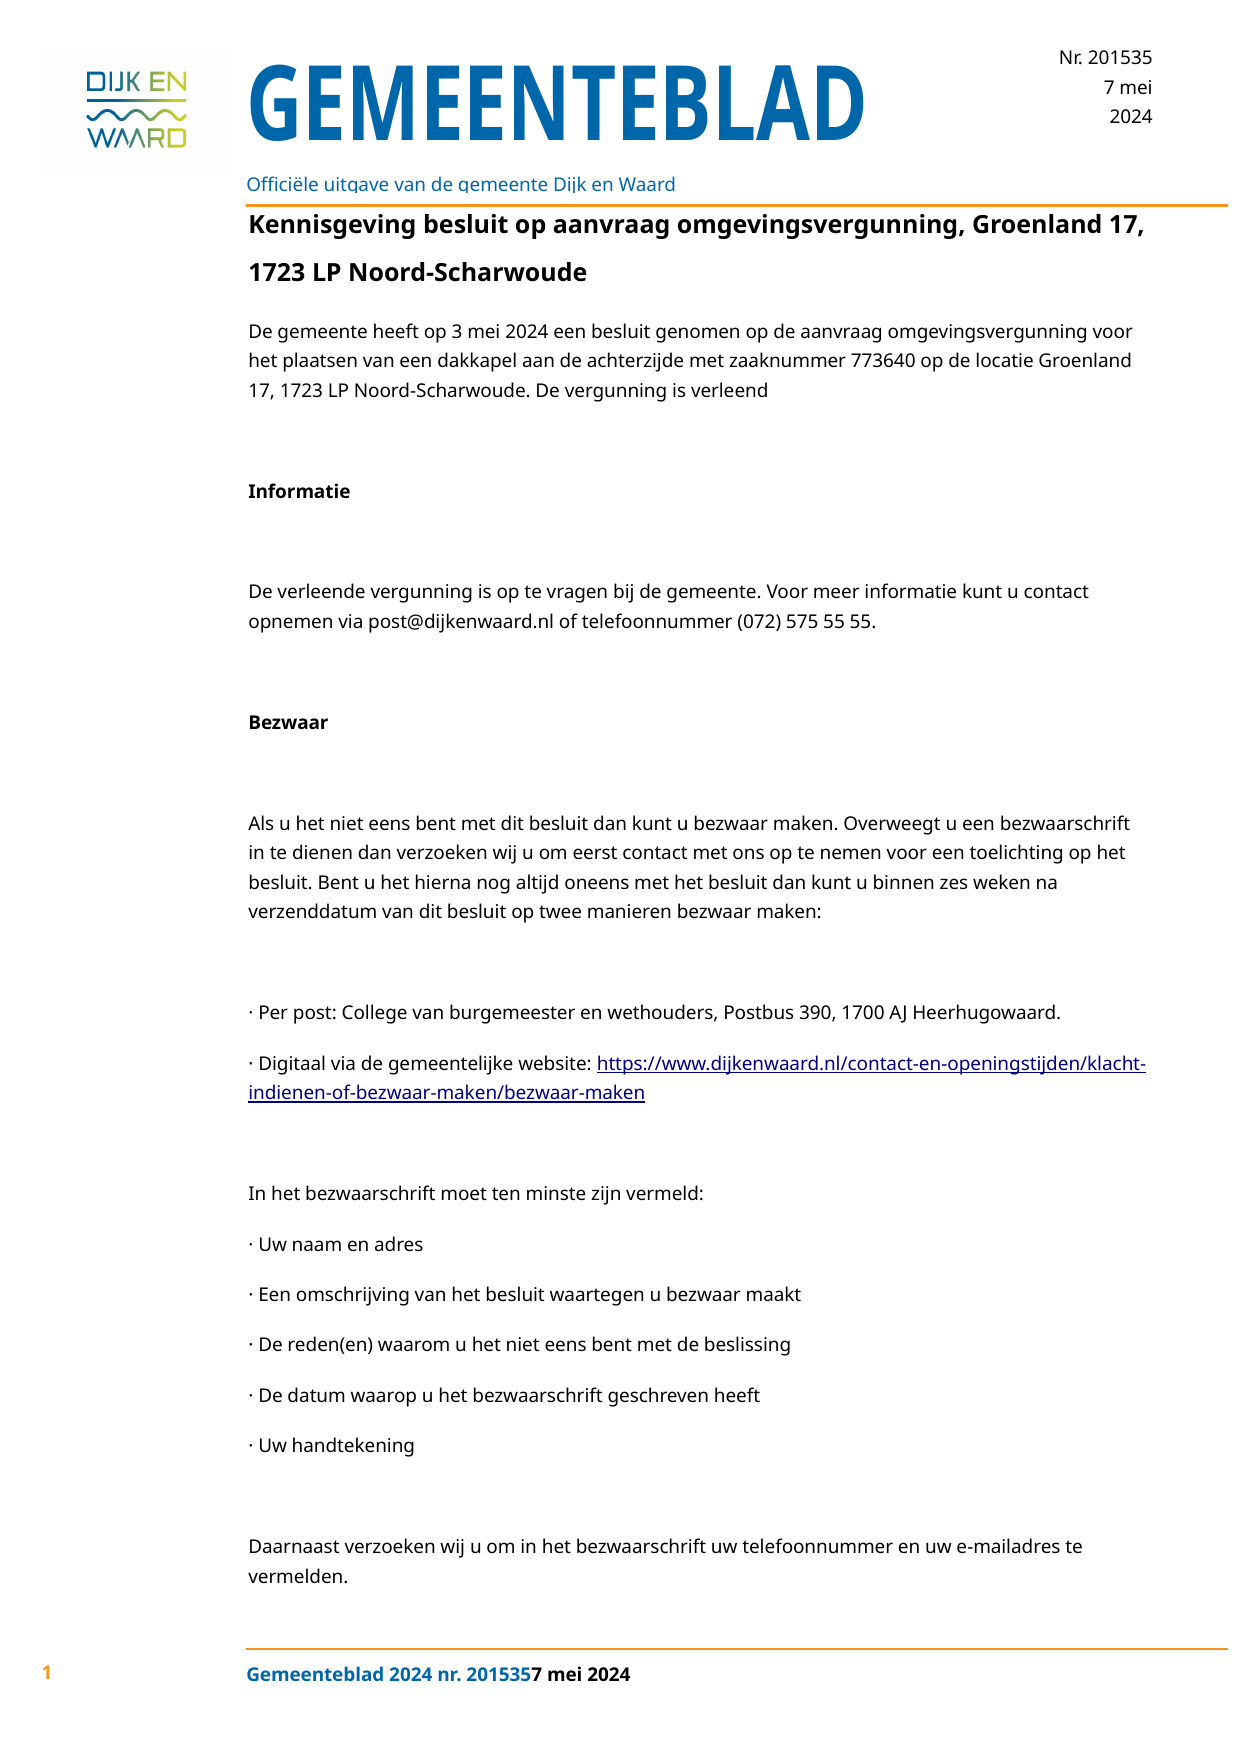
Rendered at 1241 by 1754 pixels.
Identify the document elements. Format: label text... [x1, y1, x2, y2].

text Daarnaast verzoeken wij u om in het bezwaarschrift uw telefoonnummer en uw e-mailadres te vermelden. [248, 1533, 1152, 1589]
text · Een omschrijving van het besluit waartegen u bezwaar maakt [248, 1281, 1152, 1307]
text · Per post: College van burgemeester en wethouders, Postbus 390, 1700 AJ Heerhugowaard. [248, 999, 1152, 1025]
text In het bezwaarschrift moet ten minste zijn vermeld: [248, 1180, 1152, 1206]
text · Uw handtekening [248, 1432, 1152, 1458]
text · Uw naam en adres [248, 1231, 1152, 1257]
text Informatie [248, 478, 1152, 504]
text · De datum waarop u het bezwaarschrift geschreven heeft [248, 1382, 1152, 1408]
text Bezwaar [248, 709, 1152, 735]
text Kennisgeving besluit op aanvraag omgevingsvergunning, Groenland 17, 1723 LP Noord-Scharwoude [248, 207, 1152, 288]
text De verleende vergunning is op te vragen bij de gemeente. Voor meer informatie kunt u contact opnemen via post@dijkenwaard.nl of telefoonnummer (072) 575 55 55. [248, 579, 1152, 634]
text · De reden(en) waarom u het niet eens bent met de beslissing [248, 1332, 1152, 1357]
picture [41, 47, 231, 172]
text De gemeente heeft op 3 mei 2024 een besluit genomen op de aanvraag omgevingsvergunning voor het plaatsen van een dakkapel aan de achterzijde met zaaknummer 773640 op de locatie Groenland 17, 1723 LP Noord-Scharwoude. De vergunning is verleend [248, 318, 1152, 403]
text · Digitaal via de gemeentelijke website: https://www.dijkenwaard.nl/contact-en-openingstijden/klacht-indienen-of-bezwaar-maken/bezwaar-maken [248, 1050, 1152, 1105]
text Als u het niet eens bent met dit besluit dan kunt u bezwaar maken. Overweegt u een bezwaarschrift in te dienen dan verzoeken wij u om eerst contact met ons op te nemen voor een toelichting op het besluit. Bent u het hierna nog altijd oneens met het besluit dan kunt u binnen zes weken na verzenddatum van dit besluit op twee manieren bezwaar maken: [248, 810, 1152, 924]
